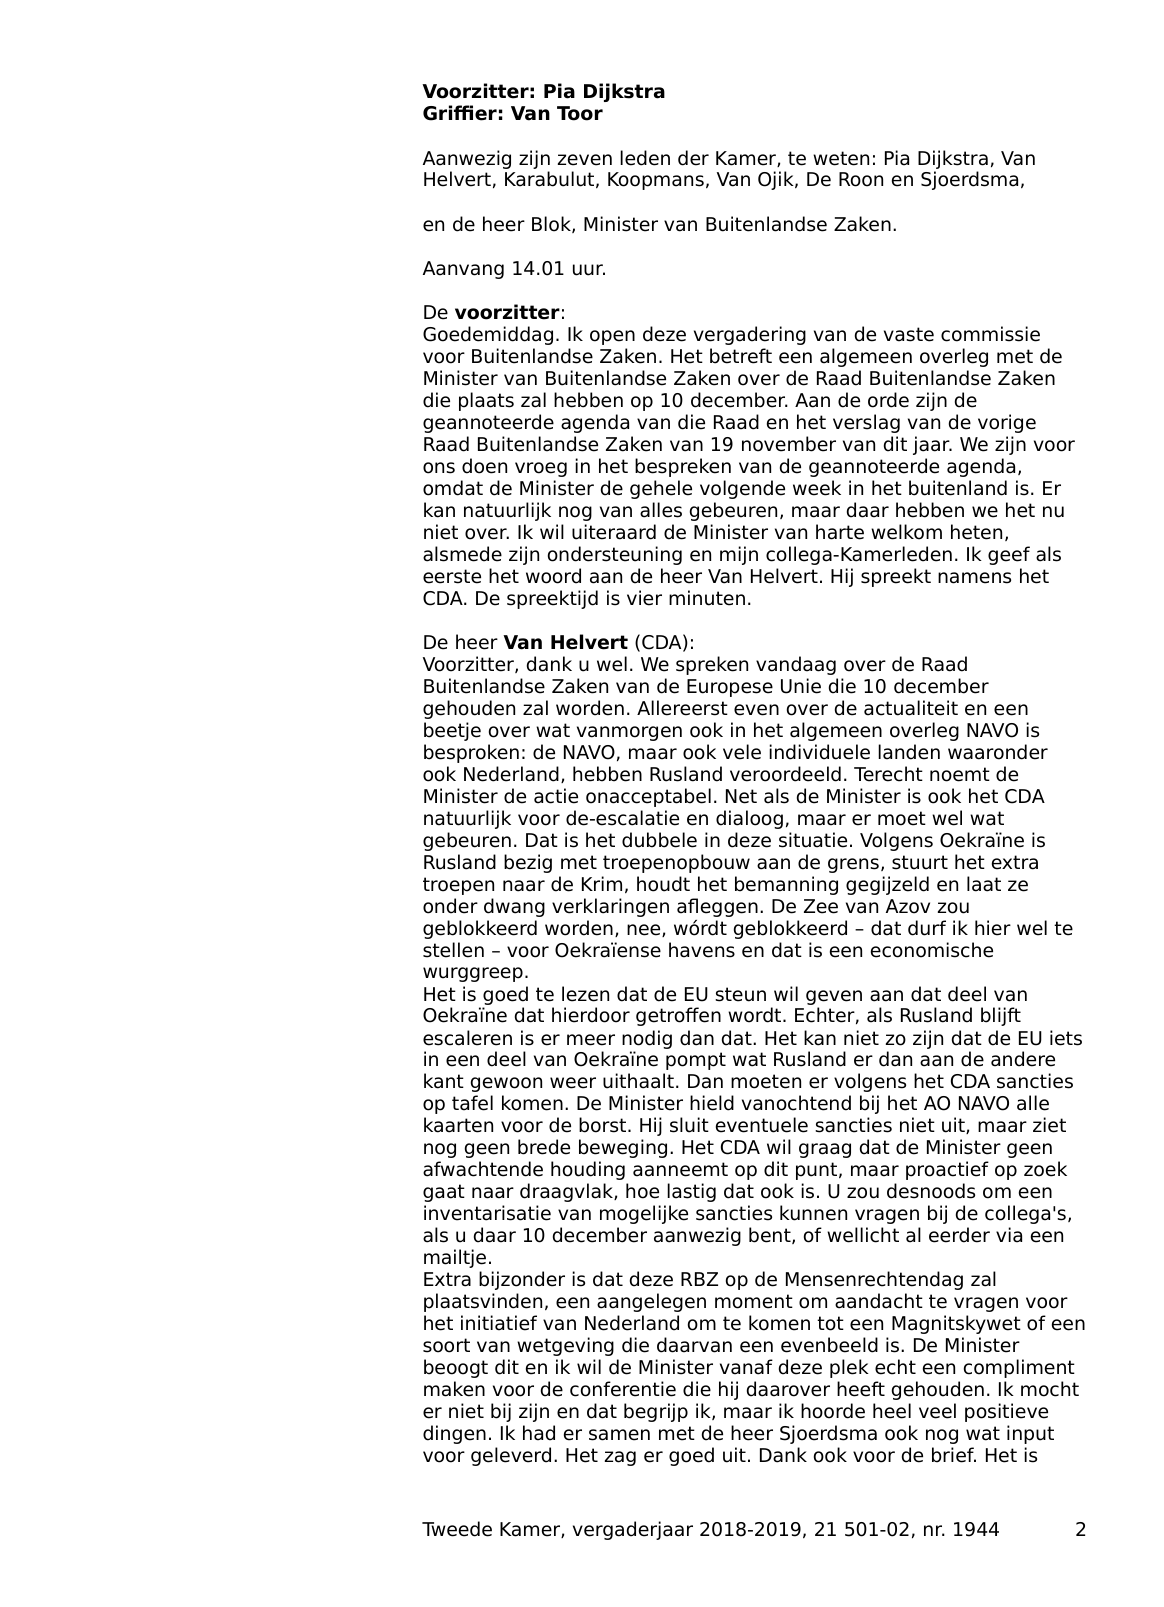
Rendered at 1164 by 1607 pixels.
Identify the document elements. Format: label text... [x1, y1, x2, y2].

text De voorzitter: [422, 302, 1087, 324]
text Voorzitter, dank u wel. We spreken vandaag over de Raad Buitenlandse Zaken van de Europese Unie die 10 december gehouden zal worden. Allereerst even over de actualiteit en een beetje over wat vanmorgen ook in het algemeen overleg NAVO is besproken: de NAVO, maar ook vele individuele landen waaronder ook Nederland, hebben Rusland veroordeeld. Terecht noemt de Minister de actie onacceptabel. Net als de Minister is ook het CDA natuurlijk voor de-escalatie en dialoog, maar er moet wel wat gebeuren. Dat is het dubbele in deze situatie. Volgens Oekraïne is Rusland bezig met troepenopbouw aan de grens, stuurt het extra troepen naar de Krim, houdt het bemanning gegijzeld en laat ze onder dwang verklaringen afleggen. De Zee van Azov zou geblokkeerd worden, nee, wórdt geblokkeerd – dat durf ik hier wel te stellen – voor Oekraïense havens en dat is een economische wurggreep. [422, 654, 1087, 983]
text Voorzitter: Pia Dijkstra [422, 81, 1087, 103]
text Het is goed te lezen dat de EU steun wil geven aan dat deel van Oekraïne dat hierdoor getroffen wordt. Echter, als Rusland blijft escaleren is er meer nodig dan dat. Het kan niet zo zijn dat de EU iets in een deel van Oekraïne pompt wat Rusland er dan aan de andere kant gewoon weer uithaalt. Dan moeten er volgens het CDA sancties op tafel komen. De Minister hield vanochtend bij het AO NAVO alle kaarten voor de borst. Hij sluit eventuele sancties niet uit, maar ziet nog geen brede beweging. Het CDA wil graag dat de Minister geen afwachtende houding aanneemt op dit punt, maar proactief op zoek gaat naar draagvlak, hoe lastig dat ook is. U zou desnoods om een inventarisatie van mogelijke sancties kunnen vragen bij de collega's, als u daar 10 december aanwezig bent, of wellicht al eerder via een mailtje. [422, 983, 1087, 1269]
text Aanvang 14.01 uur. [422, 258, 1087, 280]
text Goedemiddag. Ik open deze vergadering van de vaste commissie voor Buitenlandse Zaken. Het betreft een algemeen overleg met de Minister van Buitenlandse Zaken over de Raad Buitenlandse Zaken die plaats zal hebben op 10 december. Aan de orde zijn de geannoteerde agenda van die Raad en het verslag van de vorige Raad Buitenlandse Zaken van 19 november van dit jaar. We zijn voor ons doen vroeg in het bespreken van de geannoteerde agenda, omdat de Minister de gehele volgende week in het buitenland is. Er kan natuurlijk nog van alles gebeuren, maar daar hebben we het nu niet over. Ik wil uiteraard de Minister van harte welkom heten, alsmede zijn ondersteuning en mijn collega-Kamerleden. Ik geef als eerste het woord aan de heer Van Helvert. Hij spreekt namens het CDA. De spreektijd is vier minuten. [422, 324, 1087, 609]
text Griffier: Van Toor [422, 103, 1087, 125]
text en de heer Blok, Minister van Buitenlandse Zaken. [422, 213, 1087, 236]
text De heer Van Helvert (CDA): [422, 632, 1087, 654]
text Extra bijzonder is dat deze RBZ op de Mensenrechtendag zal plaatsvinden, een aangelegen moment om aandacht te vragen voor het initiatief van Nederland om te komen tot een Magnitskywet of een soort van wetgeving die daarvan een evenbeeld is. De Minister beoogt dit en ik wil de Minister vanaf deze plek echt een compliment maken voor de conferentie die hij daarover heeft gehouden. Ik mocht er niet bij zijn en dat begrijp ik, maar ik hoorde heel veel positieve dingen. Ik had er samen met de heer Sjoerdsma ook nog wat input voor geleverd. Het zag er goed uit. Dank ook voor de brief. Het is [422, 1269, 1087, 1467]
text Aanwezig zijn zeven leden der Kamer, te weten: Pia Dijkstra, Van Helvert, Karabulut, Koopmans, Van Ojik, De Roon en Sjoerdsma, [422, 147, 1087, 191]
